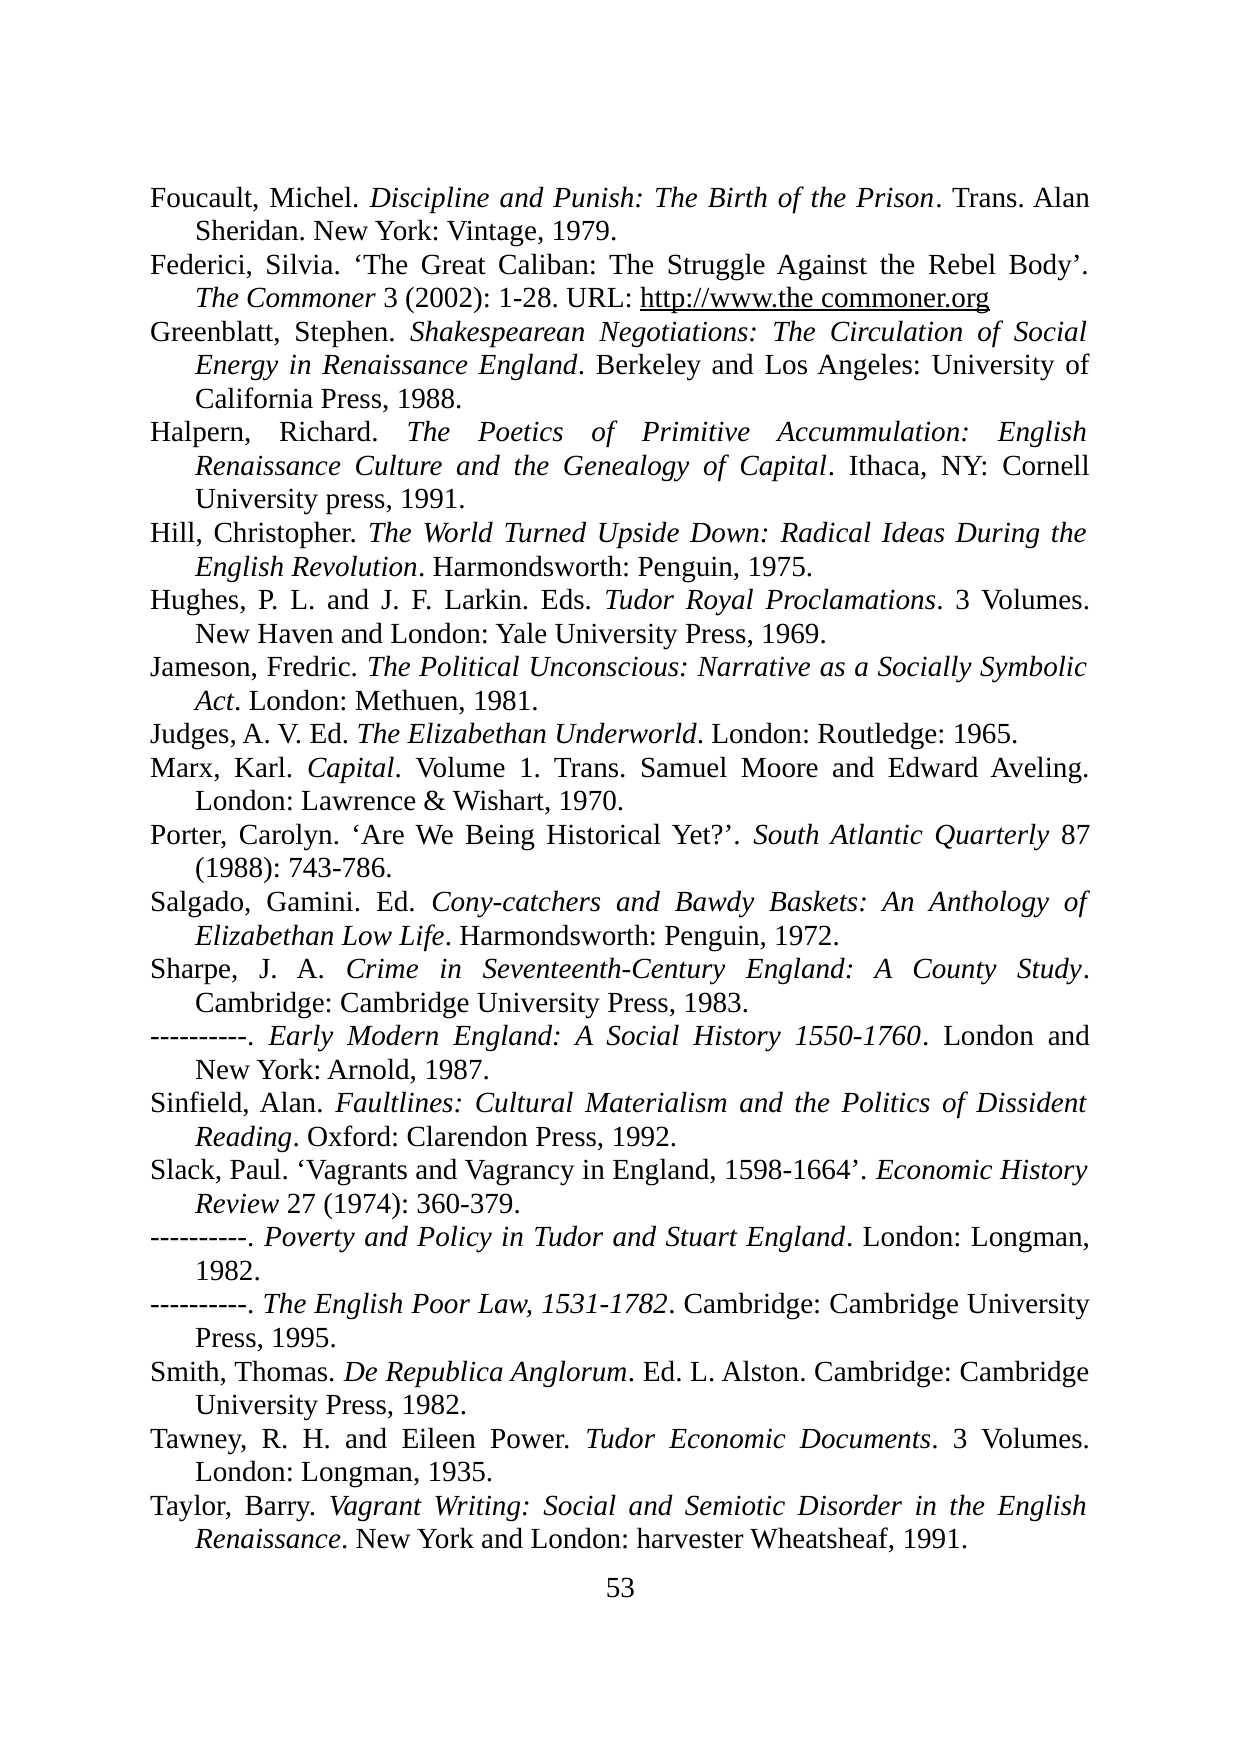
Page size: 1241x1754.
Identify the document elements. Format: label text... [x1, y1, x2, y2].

text Jameson, Fredric. The Political Unconscious: Narrative as a Socially Symbolic Act. London: Methuen, 1981. [150, 649, 1090, 716]
text Taylor, Barry. Vagrant Writing: Social and Semiotic Disorder in the English Renaissance. New York and London: harvester Wheatsheaf, 1991. [150, 1488, 1090, 1555]
text Federici, Silvia. ‘The Great Caliban: The Struggle Against the Rebel Body’. The Commoner 3 (2002): 1-28. URL: http://www.the commoner.org [150, 247, 1090, 314]
text Greenblatt, Stephen. Shakespearean Negotiations: The Circulation of Social Energy in Renaissance England. Berkeley and Los Angeles: University of California Press, 1988. [150, 314, 1090, 414]
text ----------. The English Poor Law, 1531-1782. Cambridge: Cambridge University Press, 1995. [150, 1287, 1090, 1354]
text Halpern, Richard. The Poetics of Primitive Accummulation: English Renaissance Culture and the Genealogy of Capital. Ithaca, NY: Cornell University press, 1991. [150, 414, 1090, 515]
text Marx, Karl. Capital. Volume 1. Trans. Samuel Moore and Edward Aveling. London: Lawrence & Wishart, 1970. [150, 750, 1090, 817]
text Smith, Thomas. De Republica Anglorum. Ed. L. Alston. Cambridge: Cambridge University Press, 1982. [150, 1354, 1090, 1421]
text Slack, Paul. ‘Vagrants and Vagrancy in England, 1598-1664’. Economic History Review 27 (1974): 360-379. [150, 1152, 1090, 1219]
text Salgado, Gamini. Ed. Cony-catchers and Bawdy Baskets: An Anthology of Elizabethan Low Life. Harmondsworth: Penguin, 1972. [150, 884, 1090, 951]
text Judges, A. V. Ed. The Elizabethan Underworld. London: Routledge: 1965. [150, 716, 1090, 750]
text Foucault, Michel. Discipline and Punish: The Birth of the Prison. Trans. Alan Sheridan. New York: Vintage, 1979. [150, 180, 1090, 247]
text Porter, Carolyn. ‘Are We Being Historical Yet?’. South Atlantic Quarterly 87 (1988): 743-786. [150, 817, 1090, 884]
text Sinfield, Alan. Faultlines: Cultural Materialism and the Politics of Dissident Reading. Oxford: Clarendon Press, 1992. [150, 1085, 1090, 1152]
text Tawney, R. H. and Eileen Power. Tudor Economic Documents. 3 Volumes. London: Longman, 1935. [150, 1421, 1090, 1488]
text ----------. Poverty and Policy in Tudor and Stuart England. London: Longman, 1982. [150, 1219, 1090, 1287]
text ----------. Early Modern England: A Social History 1550-1760. London and New York: Arnold, 1987. [150, 1018, 1090, 1085]
text Sharpe, J. A. Crime in Seventeenth-Century England: A County Study. Cambridge: Cambridge University Press, 1983. [150, 951, 1090, 1018]
text Hughes, P. L. and J. F. Larkin. Eds. Tudor Royal Proclamations. 3 Volumes. New Haven and London: Yale University Press, 1969. [150, 582, 1090, 649]
text Hill, Christopher. The World Turned Upside Down: Radical Ideas During the English Revolution. Harmondsworth: Penguin, 1975. [150, 515, 1090, 582]
